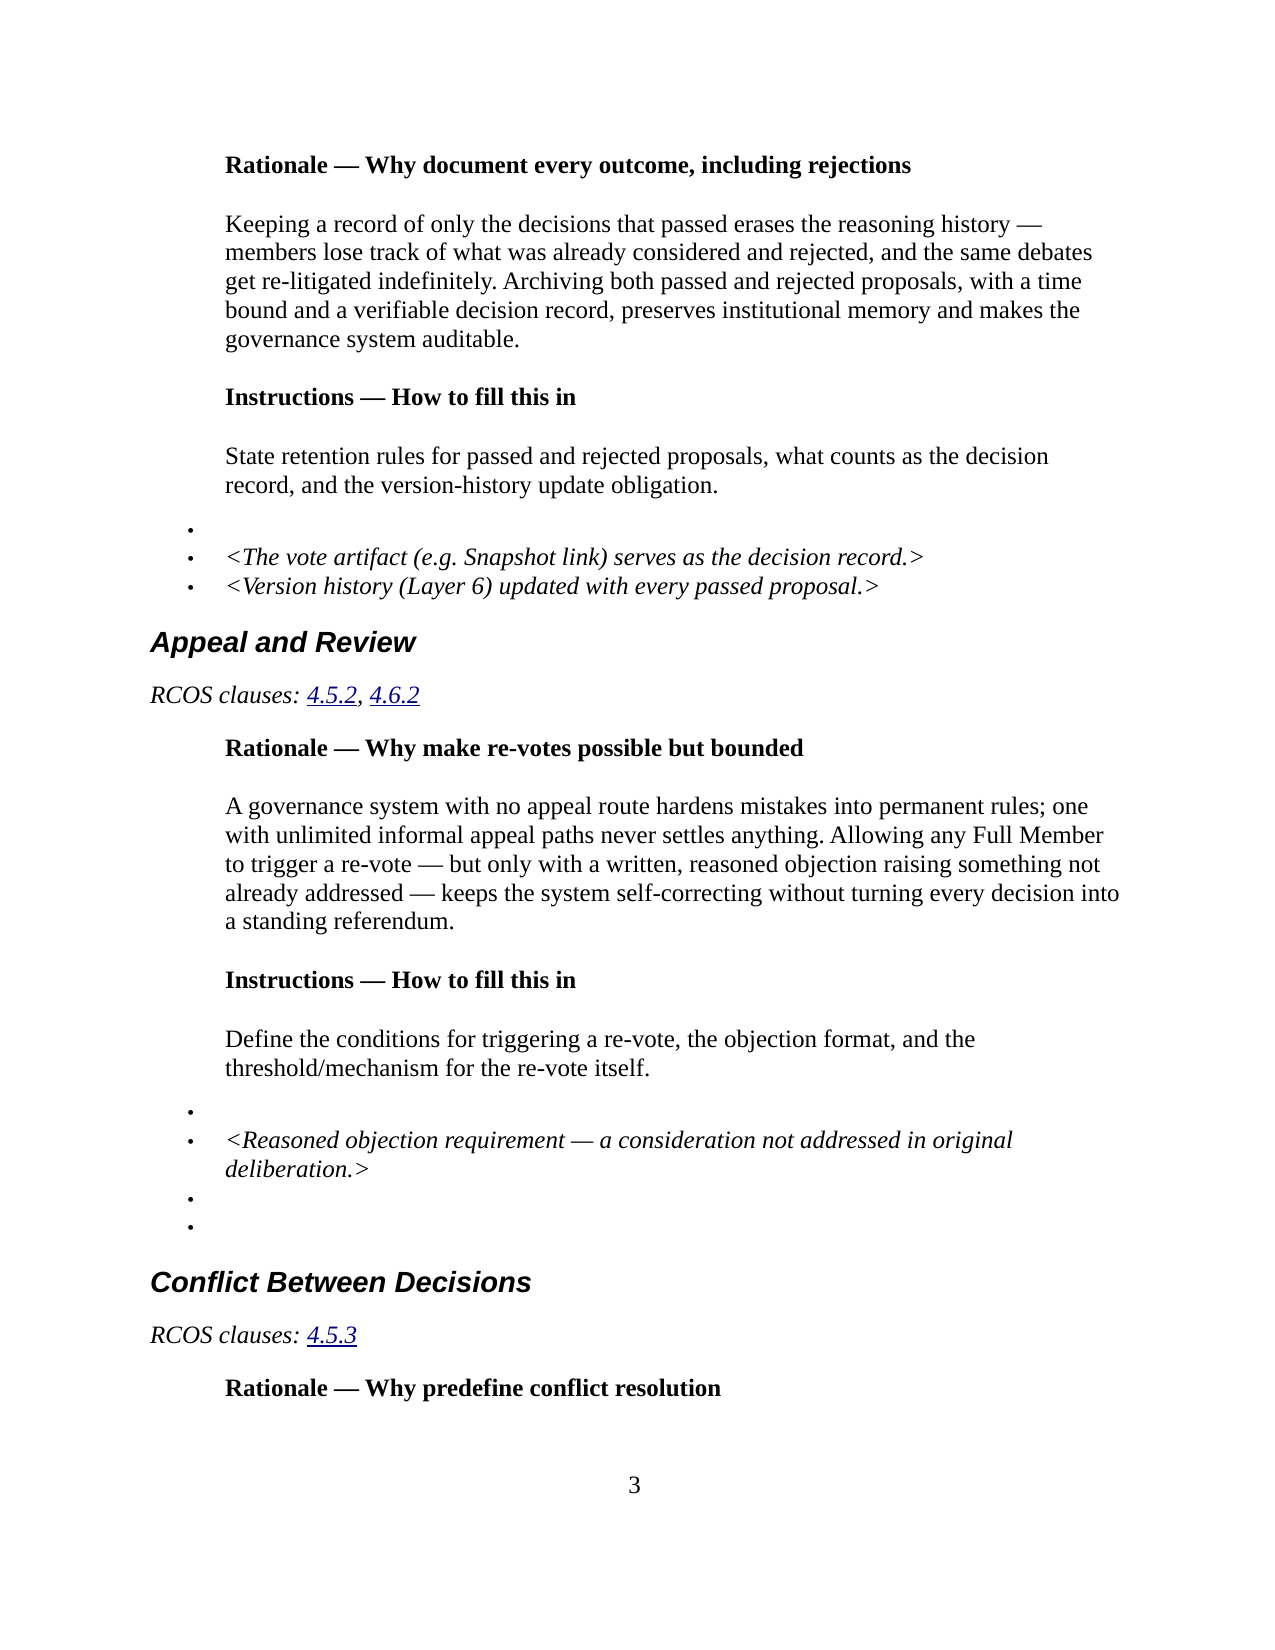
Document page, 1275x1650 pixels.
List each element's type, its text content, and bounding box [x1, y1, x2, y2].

text Define the conditions for triggering a re-vote, the objection format, and the threshold/mechanism for the re-vote itself. [225, 1024, 1125, 1081]
text Rationale — Why predefine conflict resolution [225, 1373, 1125, 1402]
text State retention rules for passed and rejected proposals, what counts as the decision record, and the version-history update obligation. [225, 441, 1125, 499]
text Instructions — How to fill this in [225, 382, 1125, 411]
subtitle Appeal and Review [150, 625, 1125, 658]
list <The vote artifact (e.g. Snapshot link) serves as the decision record.> [187, 542, 1125, 571]
list <Version history (Layer 6) updated with every passed proposal.> [187, 571, 1125, 600]
text Rationale — Why make re-votes possible but bounded [225, 733, 1125, 761]
text RCOS clauses: 4.5.3 [150, 1320, 1125, 1349]
text Instructions — How to fill this in [225, 965, 1125, 994]
text Keeping a record of only the decisions that passed erases the reasoning history — members lose track of what was already considered and rejected, and the same debates get re-litigated indefinitely. Archiving both passed and rejected proposals, with a time bound and a verifiable decision record, preserves institutional memory and makes the governance system auditable. [225, 209, 1125, 352]
list <Reasoned objection requirement — a consideration not addressed in original deliberation.> [187, 1125, 1125, 1183]
text RCOS clauses: 4.5.2, 4.6.2 [150, 680, 1125, 709]
text A governance system with no appeal route hardens mistakes into permanent rules; one with unlimited informal appeal paths never settles anything. Allowing any Full Member to trigger a re-vote — but only with a written, reasoned objection raising something not already addressed — keeps the system self-correcting without turning every decision into a standing referendum. [225, 791, 1125, 935]
subtitle Conflict Between Decisions [150, 1265, 1125, 1299]
text Rationale — Why document every outcome, including rejections [225, 150, 1125, 179]
